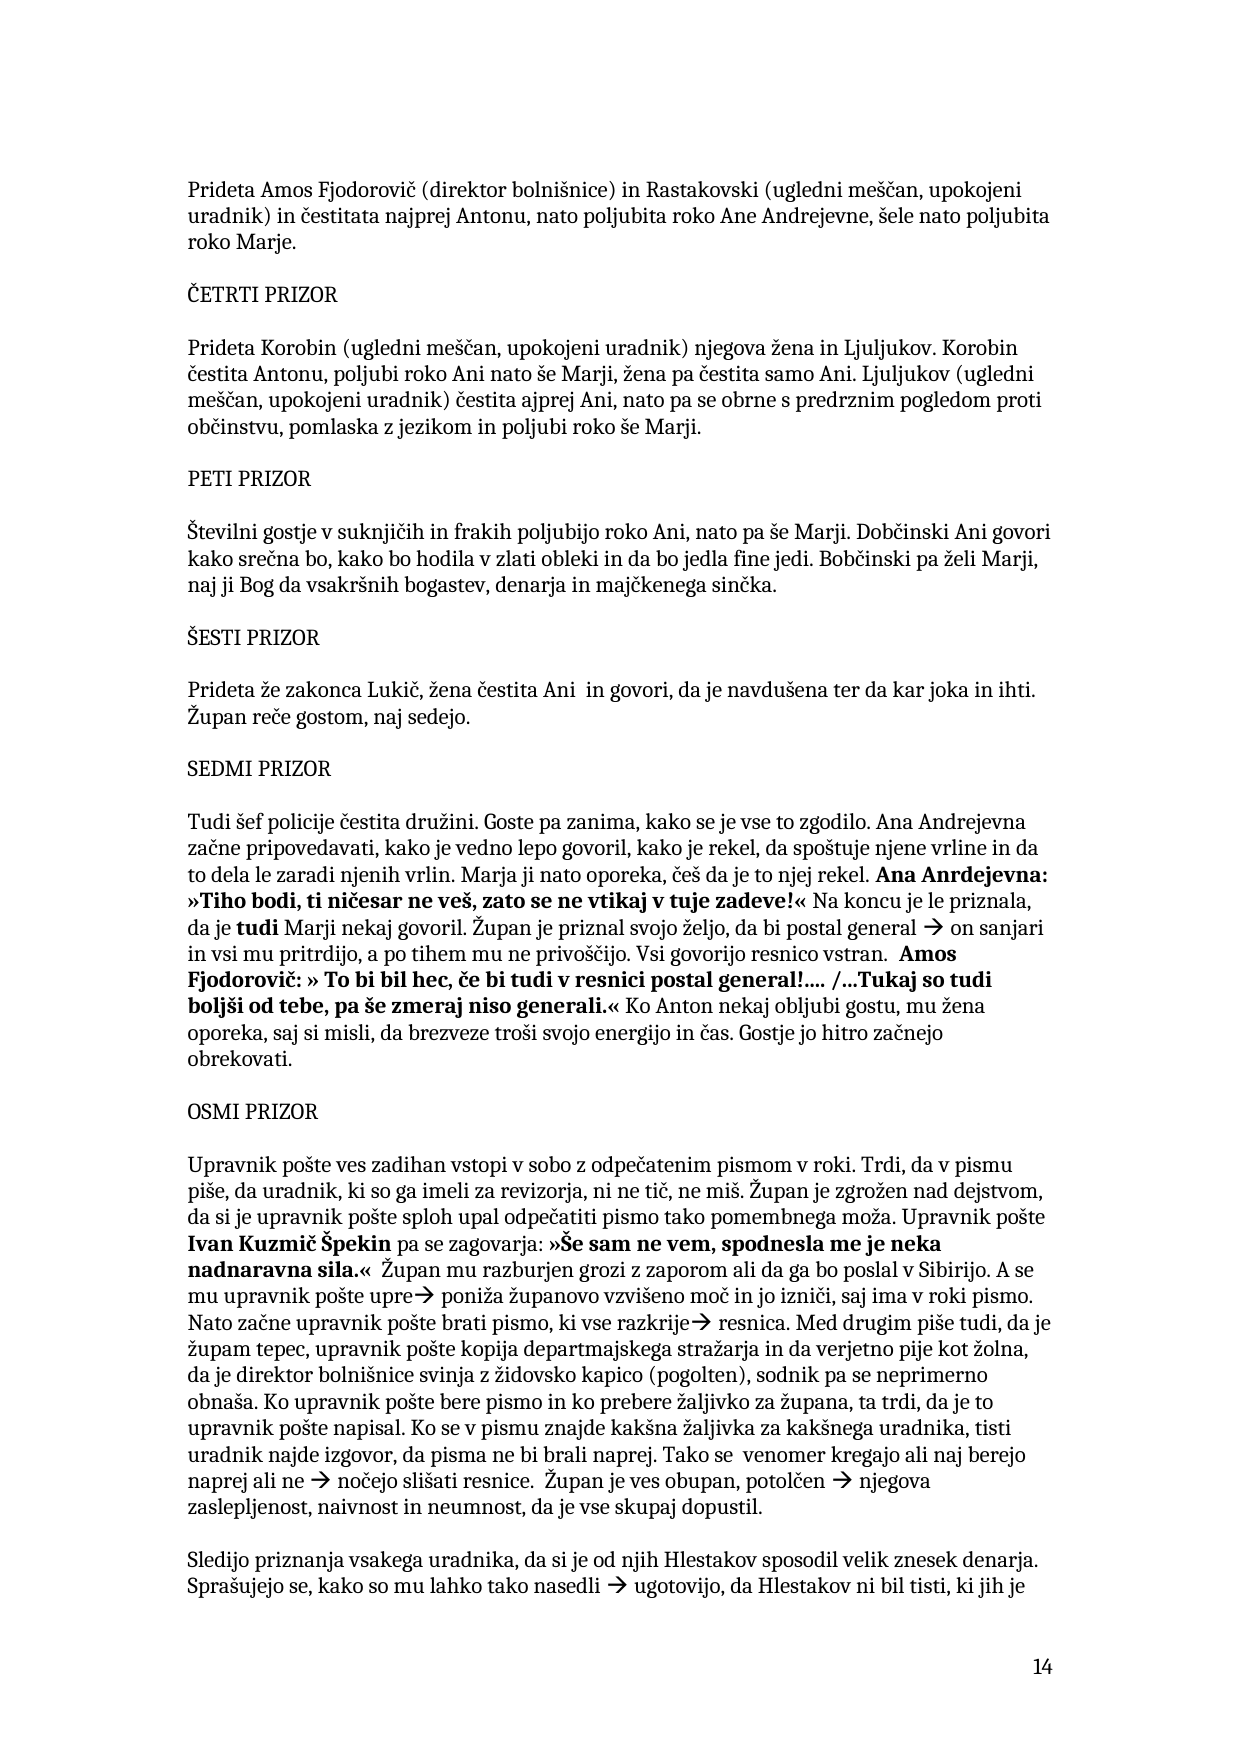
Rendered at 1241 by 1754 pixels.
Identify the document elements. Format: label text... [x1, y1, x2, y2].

text Upravnik pošte ves zadihan vstopi v sobo z odpečatenim pismom v roki. Trdi, da v pismu piše, da uradnik, ki so ga imeli za revizorja, ni ne tič, ne miš. Župan je zgrožen nad dejstvom, da si je upravnik pošte sploh upal odpečatiti pismo tako pomembnega moža. Upravnik pošte Ivan Kuzmič Špekin pa se zagovarja: »Še sam ne vem, spodnesla me je neka nadnaravna sila.« Župan mu razburjen grozi z zaporom ali da ga bo poslal v Sibirijo. A se mu upravnik pošte upre poniža županovo vzvišeno moč in jo izniči, saj ima v roki pismo. Nato začne upravnik pošte brati pismo, ki vse razkrije resnica. Med drugim piše tudi, da je župam tepec, upravnik pošte kopija departmajskega stražarja in da verjetno pije kot žolna, da je direktor bolnišnice svinja z židovsko kapico (pogolten), sodnik pa se neprimerno obnaša. Ko upravnik pošte bere pismo in ko prebere žaljivko za župana, ta trdi, da je to upravnik pošte napisal. Ko se v pismu znajde kakšna žaljivka za kakšnega uradnika, tisti uradnik najde izgovor, da pisma ne bi brali naprej. Tako se venomer kregajo ali naj berejo naprej ali ne  nočejo slišati resnice. Župan je ves obupan, potolčen  njegova zaslepljenost, naivnost in neumnost, da je vse skupaj dopustil. [187, 1151, 1053, 1520]
text Številni gostje v suknjičih in frakih poljubijo roko Ani, nato pa še Marji. Dobčinski Ani govori kako srečna bo, kako bo hodila v zlati obleki in da bo jedla fine jedi. Bobčinski pa želi Marji, naj ji Bog da vsakršnih bogastev, denarja in majčkenega sinčka. [187, 519, 1053, 598]
text Prideta Amos Fjodorovič (direktor bolnišnice) in Rastakovski (ugledni meščan, upokojeni uradnik) in čestitata najprej Antonu, nato poljubita roko Ane Andrejevne, šele nato poljubita roko Marje. [187, 176, 1053, 255]
text PETI PRIZOR [187, 466, 1053, 493]
text Prideta že zakonca Lukič, žena čestita Ani in govori, da je navdušena ter da kar joka in ihti. Župan reče gostom, naj sedejo. [187, 677, 1053, 730]
text ČETRTI PRIZOR [187, 282, 1053, 308]
text ŠESTI PRIZOR [187, 624, 1053, 651]
text SEDMI PRIZOR [187, 756, 1053, 782]
text Prideta Korobin (ugledni meščan, upokojeni uradnik) njegova žena in Ljuljukov. Korobin čestita Antonu, poljubi roko Ani nato še Marji, žena pa čestita samo Ani. Ljuljukov (ugledni meščan, upokojeni uradnik) čestita ajprej Ani, nato pa se obrne s predrznim pogledom proti občinstvu, pomlaska z jezikom in poljubi roko še Marji. [187, 334, 1053, 440]
text Tudi šef policije čestita družini. Goste pa zanima, kako se je vse to zgodilo. Ana Andrejevna začne pripovedavati, kako je vedno lepo govoril, kako je rekel, da spoštuje njene vrline in da to dela le zaradi njenih vrlin. Marja ji nato oporeka, češ da je to njej rekel. Ana Anrdejevna: »Tiho bodi, ti ničesar ne veš, zato se ne vtikaj v tuje zadeve!« Na koncu je le priznala, da je tudi Marji nekaj govoril. Župan je priznal svojo željo, da bi postal general  on sanjari in vsi mu pritrdijo, a po tihem mu ne privoščijo. Vsi govorijo resnico vstran. Amos Fjodorovič: » To bi bil hec, če bi tudi v resnici postal general!.... /...Tukaj so tudi boljši od tebe, pa še zmeraj niso generali.« Ko Anton nekaj obljubi gostu, mu žena oporeka, saj si misli, da brezveze troši svojo energijo in čas. Gostje jo hitro začnejo obrekovati. [187, 809, 1053, 1072]
text OSMI PRIZOR [187, 1099, 1053, 1125]
text Sledijo priznanja vsakega uradnika, da si je od njih Hlestakov sposodil velik znesek denarja. Sprašujejo se, kako so mu lahko tako nasedli  ugotovijo, da Hlestakov ni bil tisti, ki jih je [187, 1547, 1053, 1599]
